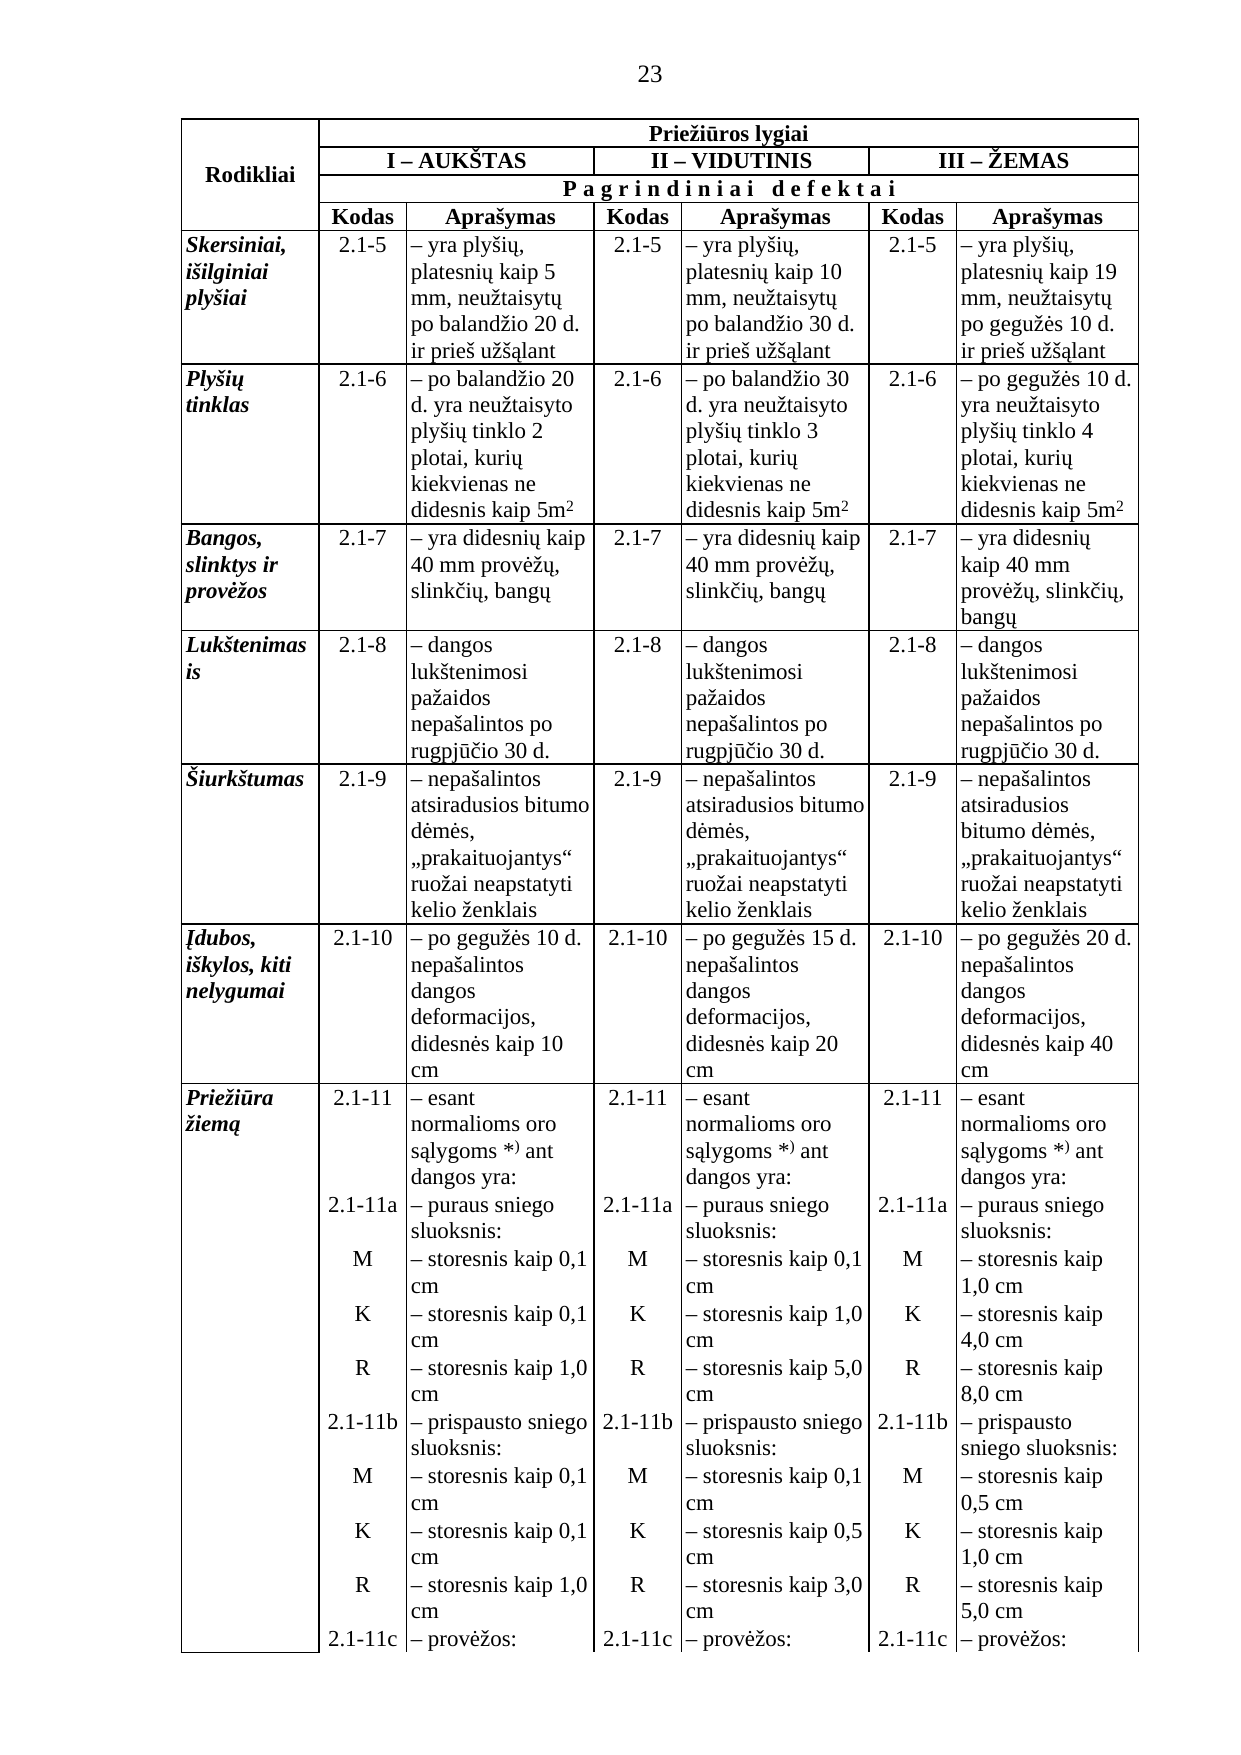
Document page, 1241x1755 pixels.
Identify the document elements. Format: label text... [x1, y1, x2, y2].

table_cell K [870, 1298, 956, 1352]
table_cell II – VIDUTINIS [595, 148, 868, 174]
table_cell 2.1-11 [870, 1084, 956, 1189]
table_cell 2.1-11b [870, 1407, 956, 1461]
table_cell – storesnis kaip 0,1 cm [407, 1244, 593, 1298]
table_cell 2.1-11 [595, 1084, 681, 1189]
table_cell Lukštenimasis [182, 631, 318, 763]
table_cell 2.1-6 [870, 365, 956, 523]
table_cell – esant normalioms oro sąlygoms *) ant dangos yra: [682, 1084, 868, 1189]
table_cell – storesnis kaip 0,1 cm [682, 1461, 868, 1515]
table_cell 2.1-5 [870, 231, 956, 363]
table_cell M [870, 1244, 956, 1298]
table_cell M [870, 1461, 956, 1515]
table_cell M [320, 1244, 406, 1298]
table_cell K [595, 1515, 681, 1569]
table_cell Kodas [320, 203, 406, 230]
table_cell – storesnis kaip 1,0 cm [682, 1298, 868, 1352]
table_cell – storesnis kaip 8,0 cm [957, 1352, 1138, 1407]
table_cell – storesnis kaip 0,5 cm [957, 1461, 1138, 1515]
table_cell Šiurkštumas [182, 765, 318, 923]
table_cell – puraus sniego sluoksnis: [407, 1190, 593, 1244]
table_cell – po gegužės 15 d. nepašalintos dangos deformacijos, didesnės kaip 20 cm [682, 925, 868, 1082]
table_cell – prispausto sniego sluoksnis: [682, 1407, 868, 1461]
table_cell – storesnis kaip 0,5 cm [682, 1515, 868, 1569]
table_cell K [320, 1515, 406, 1569]
table_cell – storesnis kaip 1,0 cm [407, 1569, 593, 1624]
table_cell – po balandžio 20 d. yra neužtaisyto plyšių tinklo 2 plotai, kurių kiekvienas ne didesnis kaip 5m2 [407, 365, 593, 523]
table_cell – puraus sniego sluoksnis: [682, 1190, 868, 1244]
table_cell Pagrindiniai defektai [320, 176, 1138, 202]
table_cell M [595, 1461, 681, 1515]
table_cell – storesnis kaip 5,0 cm [957, 1569, 1138, 1624]
table_cell – storesnis kaip 1,0 cm [957, 1244, 1138, 1298]
table_cell 2.1-7 [320, 525, 406, 630]
table_cell – storesnis kaip 1,0 cm [957, 1515, 1138, 1569]
table_cell 2.1-9 [870, 765, 956, 923]
table_cell – puraus sniego sluoksnis: [957, 1190, 1138, 1244]
table_header Priežiūros lygiai [320, 120, 1138, 146]
table_cell – po gegužės 10 d. yra neužtaisyto plyšių tinklo 4 plotai, kurių kiekvienas ne didesnis kaip 5m2 [957, 365, 1138, 523]
table_cell Bangos, slinktys ir provėžos [182, 525, 318, 630]
table_cell – yra didesnių kaip 40 mm provėžų, slinkčių, bangų [682, 525, 868, 630]
table_cell 2.1-9 [320, 765, 406, 923]
table_cell 2.1-11c [595, 1624, 681, 1652]
table_cell Plyšių tinklas [182, 365, 318, 523]
table_cell 2.1-11b [595, 1407, 681, 1461]
table_cell – storesnis kaip 1,0 cm [407, 1352, 593, 1407]
table_cell Aprašymas [407, 203, 593, 230]
table_cell 2.1-11c [320, 1624, 406, 1652]
table_cell K [870, 1515, 956, 1569]
table_cell R [870, 1352, 956, 1407]
table_cell 2.1-9 [595, 765, 681, 923]
table_cell Kodas [595, 203, 681, 230]
table_cell Aprašymas [957, 203, 1138, 230]
table_cell Įdubos, iškylos, kiti nelygumai [182, 925, 318, 1082]
table_cell 2.1-6 [595, 365, 681, 523]
table_cell – provėžos: [957, 1624, 1138, 1652]
table_cell – yra plyšių, platesnių kaip 5 mm, neužtaisytų po balandžio 20 d. ir prieš užšąlant [407, 231, 593, 363]
table_cell – nepašalintos atsiradusios bitumo dėmės, „prakaituojantys“ ruožai neapstatyti kelio ženklais [682, 765, 868, 923]
table_cell 2.1-7 [870, 525, 956, 630]
table_cell – storesnis kaip 4,0 cm [957, 1298, 1138, 1352]
table_cell M [320, 1461, 406, 1515]
table_cell – storesnis kaip 0,1 cm [682, 1244, 868, 1298]
table_cell 2.1-10 [595, 925, 681, 1082]
table_cell M [595, 1244, 681, 1298]
table_cell 2.1-8 [870, 631, 956, 763]
table_cell – yra didesnių kaip 40 mm provėžų, slinkčių, bangų [957, 525, 1138, 630]
table_cell I – AUKŠTAS [320, 148, 593, 174]
table_cell 2.1-11a [595, 1190, 681, 1244]
table_cell R [595, 1352, 681, 1407]
table_header Rodikliai [182, 120, 318, 230]
table_cell 2.1-11b [320, 1407, 406, 1461]
table_cell Skersiniai, išilginiai plyšiai [182, 231, 318, 363]
table_cell 2.1-11a [320, 1190, 406, 1244]
table_cell – yra plyšių, platesnių kaip 19 mm, neužtaisytų po gegužės 10 d. ir prieš užšąlant [957, 231, 1138, 363]
table_cell 2.1-10 [870, 925, 956, 1082]
table_cell – prispausto sniego sluoksnis: [407, 1407, 593, 1461]
table_cell R [320, 1569, 406, 1624]
table_cell – storesnis kaip 3,0 cm [682, 1569, 868, 1624]
table_cell – yra plyšių, platesnių kaip 10 mm, neužtaisytų po balandžio 30 d. ir prieš užšąlant [682, 231, 868, 363]
table_cell 2.1-5 [595, 231, 681, 363]
table_cell K [595, 1298, 681, 1352]
table_cell 2.1-8 [320, 631, 406, 763]
table_cell – dangos lukštenimosi pažaidos nepašalintos po rugpjūčio 30 d. [682, 631, 868, 763]
table_cell – dangos lukštenimosi pažaidos nepašalintos po rugpjūčio 30 d. [957, 631, 1138, 763]
table_cell – dangos lukštenimosi pažaidos nepašalintos po rugpjūčio 30 d. [407, 631, 593, 763]
table_cell – provėžos: [407, 1624, 593, 1652]
table_cell Kodas [870, 203, 956, 230]
table_cell – storesnis kaip 0,1 cm [407, 1461, 593, 1515]
table_cell – po gegužės 10 d. nepašalintos dangos deformacijos, didesnės kaip 10 cm [407, 925, 593, 1082]
table_cell – po gegužės 20 d. nepašalintos dangos deformacijos, didesnės kaip 40 cm [957, 925, 1138, 1082]
table_cell 2.1-8 [595, 631, 681, 763]
table_cell III – ŽEMAS [870, 148, 1138, 174]
table_cell 2.1-7 [595, 525, 681, 630]
table_cell R [595, 1569, 681, 1624]
table_cell 2.1-11c [870, 1624, 956, 1652]
table_cell Aprašymas [682, 203, 868, 230]
table_cell 2.1-11a [870, 1190, 956, 1244]
table_cell – nepašalintos atsiradusios bitumo dėmės, „prakaituojantys“ ruožai neapstatyti kelio ženklais [407, 765, 593, 923]
table_cell 2.1-6 [320, 365, 406, 523]
table_cell – provėžos: [682, 1624, 868, 1652]
table_cell 2.1-10 [320, 925, 406, 1082]
table_cell – nepašalintos atsiradusios bitumo dėmės, „prakaituojantys“ ruožai neapstatyti kelio ženklais [957, 765, 1138, 923]
table_cell K [320, 1298, 406, 1352]
table_cell – esant normalioms oro sąlygoms *) ant dangos yra: [957, 1084, 1138, 1189]
table_cell – storesnis kaip 0,1 cm [407, 1515, 593, 1569]
table_cell 2.1-5 [320, 231, 406, 363]
table_cell – po balandžio 30 d. yra neužtaisyto plyšių tinklo 3 plotai, kurių kiekvienas ne didesnis kaip 5m2 [682, 365, 868, 523]
table_cell – storesnis kaip 0,1 cm [407, 1298, 593, 1352]
table_cell Priežiūra žiemą [182, 1084, 318, 1652]
table_cell R [320, 1352, 406, 1407]
table_cell R [870, 1569, 956, 1624]
table_cell – esant normalioms oro sąlygoms *) ant dangos yra: [407, 1084, 593, 1189]
table_cell – prispausto sniego sluoksnis: [957, 1407, 1138, 1461]
table_cell 2.1-11 [320, 1084, 406, 1189]
table_cell – yra didesnių kaip 40 mm provėžų, slinkčių, bangų [407, 525, 593, 630]
table_cell – storesnis kaip 5,0 cm [682, 1352, 868, 1407]
